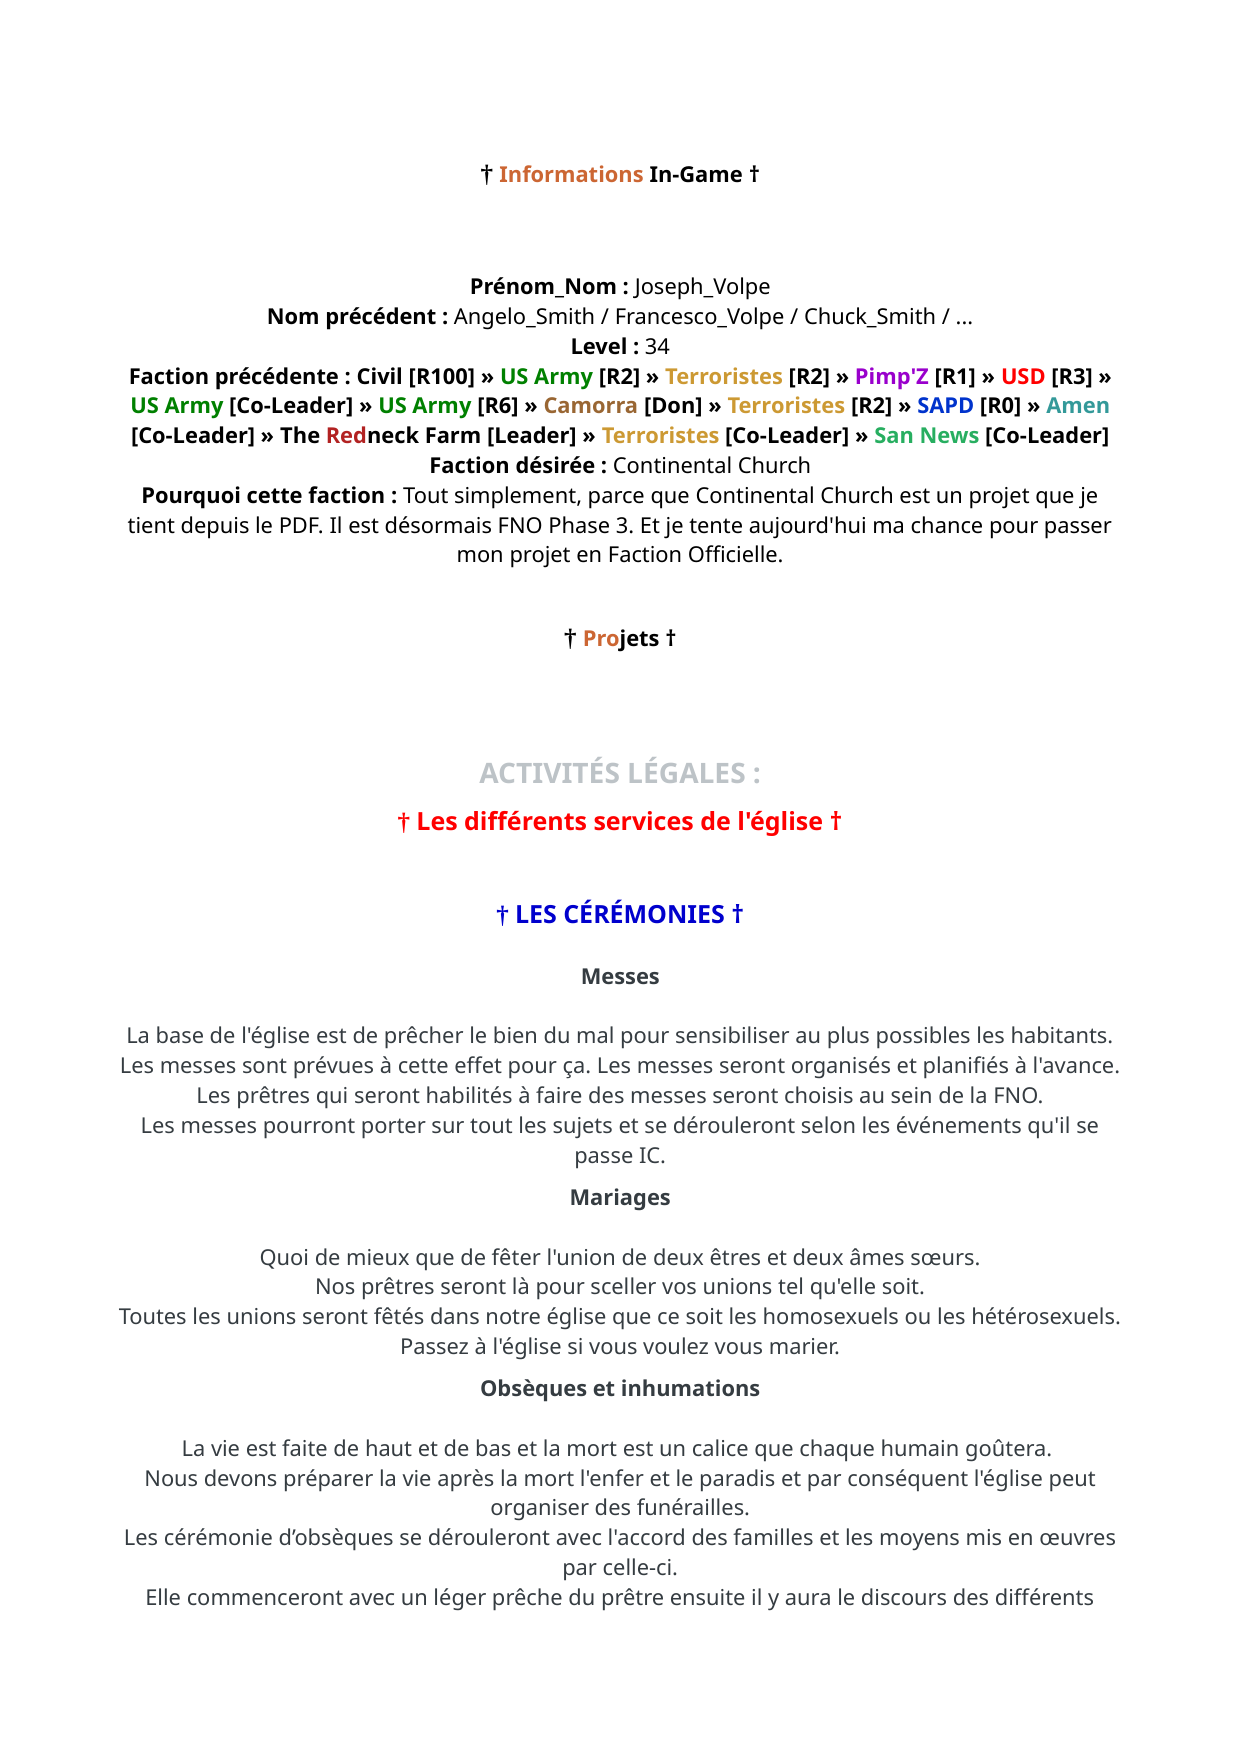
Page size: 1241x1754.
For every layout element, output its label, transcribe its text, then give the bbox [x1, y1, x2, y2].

text Obsèques et inhumations La vie est faite de haut et de bas et la mort est un calice que chaque humain goûtera. Nous devons préparer la vie après la mort l'enfer et le paradis et par conséquent l'église peut organiser des funérailles. Les cérémonie d’obsèques se dérouleront avec l'accord des familles et les moyens mis en œuvres par celle-ci. Elle commenceront avec un léger prêche du prêtre ensuite il y aura le discours des différents [118, 1373, 1122, 1612]
text ACTIVITÉS LÉGALES : [118, 753, 1122, 791]
text Prénom_Nom : Joseph_Volpe Nom précédent : Angelo_Smith / Francesco_Volpe / Chuck_Smith / ... Level : 34 Faction précédente : Civil [R100] » US Army [R2] » Terroristes [R2] » Pimp'Z [R1] » USD [R3] » US Army [Co-Leader] » US Army [R6] » Camorra [Don] » Terroristes [R2] » SAPD [R0] » Amen [Co-Leader] » The Redneck Farm [Leader] » Terroristes [Co-Leader] » San News [Co-Leader] Faction désirée : Continental Church Pourquoi cette faction : Tout simplement, parce que Continental Church est un projet que je tient depuis le PDF. Il est désormais FNO Phase 3. Et je tente aujourd'hui ma chance pour passer mon projet en Faction Officielle. [118, 243, 1122, 569]
text † Informations In-Game † [118, 159, 1122, 189]
text † LES CÉRÉMONIES † Messes La base de l'église est de prêcher le bien du mal pour sensibiliser au plus possibles les habitants. Les messes sont prévues à cette effet pour ça. Les messes seront organisés et planifiés à l'avance. Les prêtres qui seront habilités à faire des messes seront choisis au sein de la FNO. Les messes pourront porter sur tout les sujets et se dérouleront selon les événements qu'il se passe IC. [118, 897, 1122, 1169]
text † Projets † [118, 623, 1122, 653]
text Mariages Quoi de mieux que de fêter l'union de deux êtres et deux âmes sœurs. Nos prêtres seront là pour sceller vos unions tel qu'elle soit. Toutes les unions seront fêtés dans notre église que ce soit les homosexuels ou les hétérosexuels. Passez à l'église si vous voulez vous marier. [118, 1182, 1122, 1361]
text † Les différents services de l'église † [118, 804, 1122, 838]
